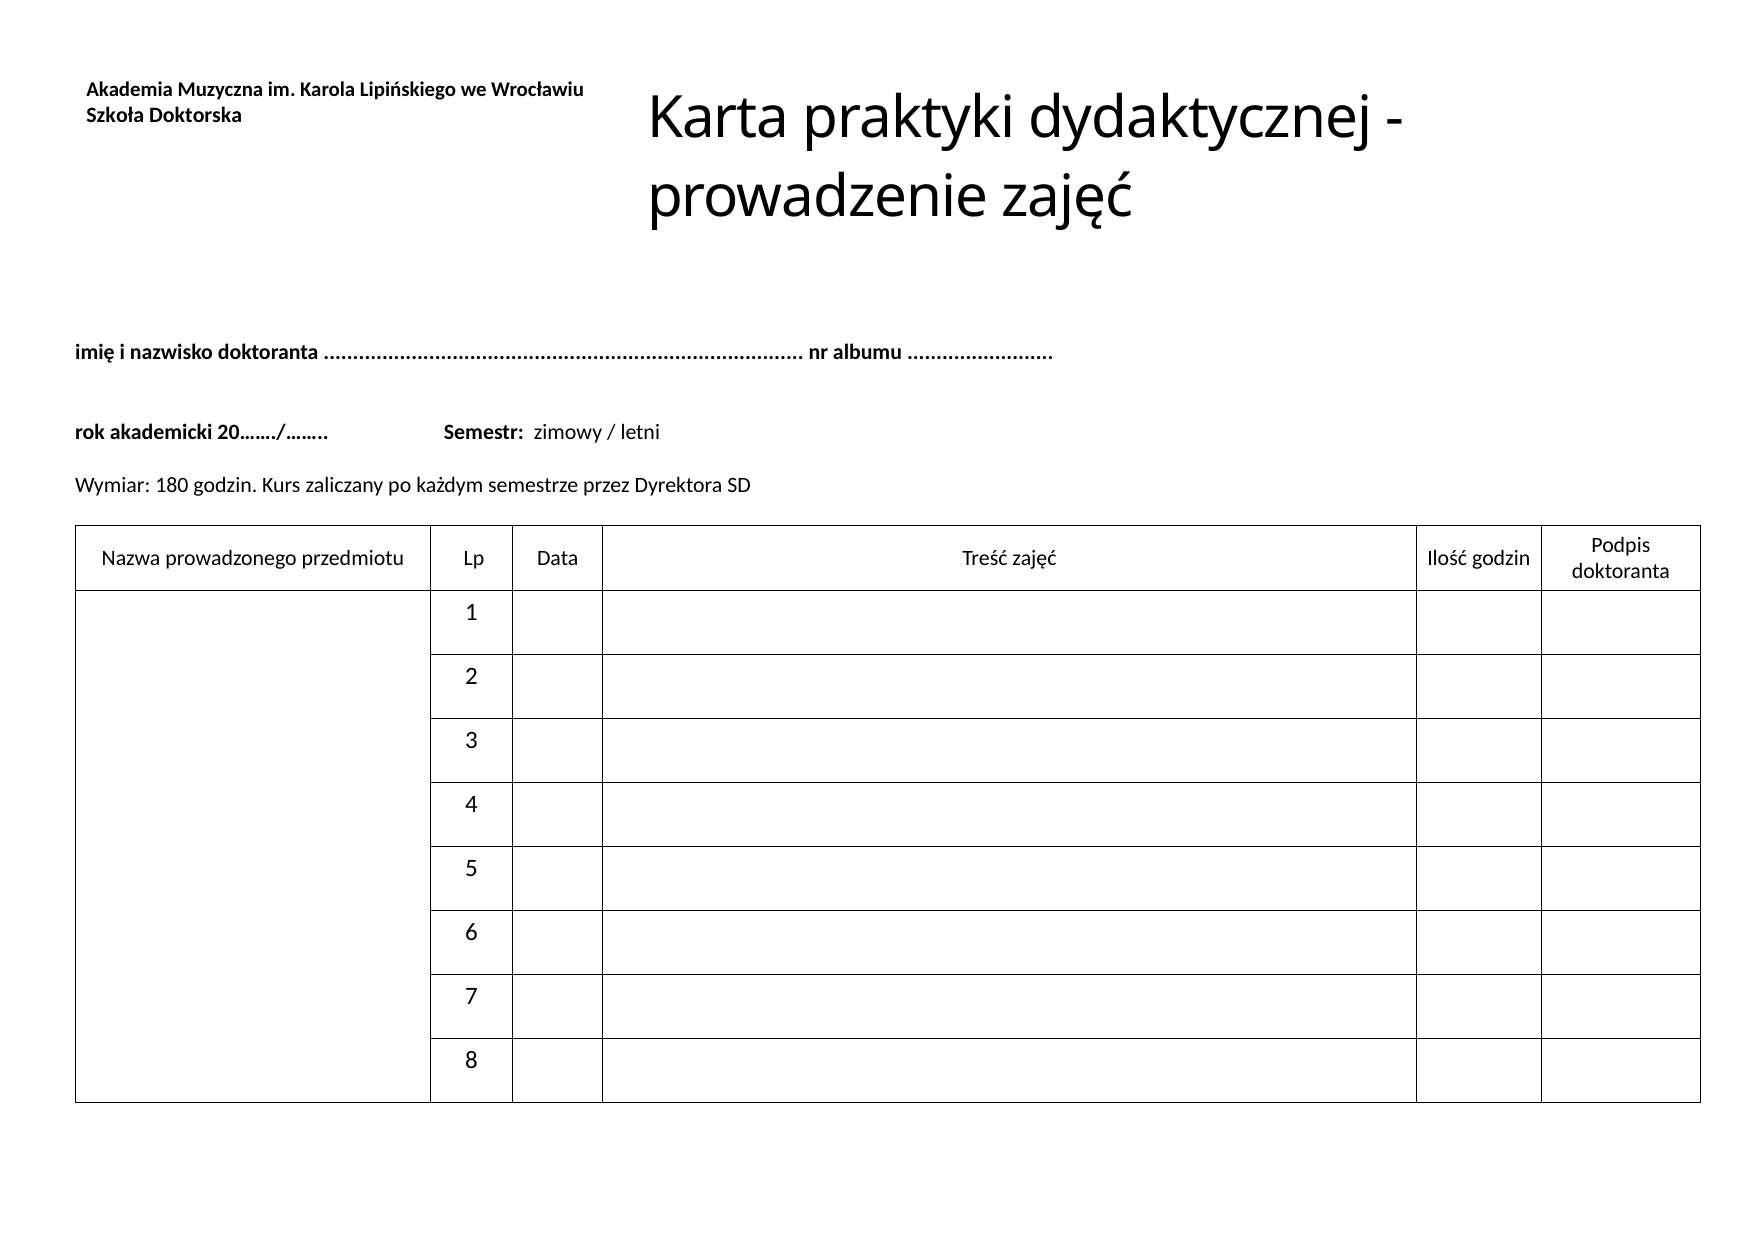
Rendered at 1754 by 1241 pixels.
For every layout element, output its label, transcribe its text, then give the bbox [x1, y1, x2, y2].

text imię i nazwisko doktoranta .................................................................................. nr albumu ......................... [75, 338, 1679, 365]
table_cell [1542, 975, 1700, 1038]
table_cell [513, 847, 602, 910]
table_cell [1417, 719, 1541, 782]
text Wymiar: 180 godzin. Kurs zaliczany po każdym semestrze przez Dyrektora SD [75, 471, 1679, 498]
table_cell [603, 655, 1416, 718]
table_header Nazwa prowadzonego przedmiotu [76, 526, 430, 590]
table_cell [1417, 1039, 1541, 1102]
table_cell 5 [431, 847, 512, 910]
table_header Ilość godzin [1417, 526, 1541, 590]
table_cell 3 [431, 719, 512, 782]
table_header Karta praktyki dydaktycznej - prowadzenie zajęć [636, 75, 1728, 259]
table_header Akademia Muzyczna im. Karola Lipińskiego we Wrocławiu Szkoła Doktorska [75, 75, 636, 259]
table_cell [513, 591, 602, 654]
table_header Lp [431, 526, 512, 590]
table_header Treść zajęć [603, 526, 1416, 590]
table_cell [513, 783, 602, 846]
table_cell [603, 911, 1416, 974]
table_cell [1542, 655, 1700, 718]
table_cell [1542, 719, 1700, 782]
table_header Data [513, 526, 602, 590]
table_cell [603, 847, 1416, 910]
table_cell [1417, 591, 1541, 654]
table_cell [603, 1039, 1416, 1102]
table_cell [1417, 975, 1541, 1038]
table_cell [1417, 783, 1541, 846]
table_cell [603, 975, 1416, 1038]
table_cell [1542, 1039, 1700, 1102]
table_cell 2 [431, 655, 512, 718]
table_cell 6 [431, 911, 512, 974]
table_cell [513, 975, 602, 1038]
table_cell [1542, 783, 1700, 846]
table_cell [1417, 847, 1541, 910]
table_cell [603, 591, 1416, 654]
table_cell [603, 719, 1416, 782]
table_cell 1 [431, 591, 512, 654]
table_cell [513, 1039, 602, 1102]
table_cell [1542, 911, 1700, 974]
table_cell [513, 719, 602, 782]
table_cell 7 [431, 975, 512, 1038]
table_header Podpis doktoranta [1542, 526, 1700, 590]
table_cell [1417, 655, 1541, 718]
table_cell [513, 655, 602, 718]
table_cell [1542, 847, 1700, 910]
table_cell [1542, 591, 1700, 654]
table_cell [513, 911, 602, 974]
table_cell [76, 591, 430, 1102]
table_cell [1417, 911, 1541, 974]
text rok akademicki 20……./…….. Semestr: zimowy / letni [75, 418, 1679, 445]
table_cell 8 [431, 1039, 512, 1102]
table_cell 4 [431, 783, 512, 846]
table_cell [603, 783, 1416, 846]
